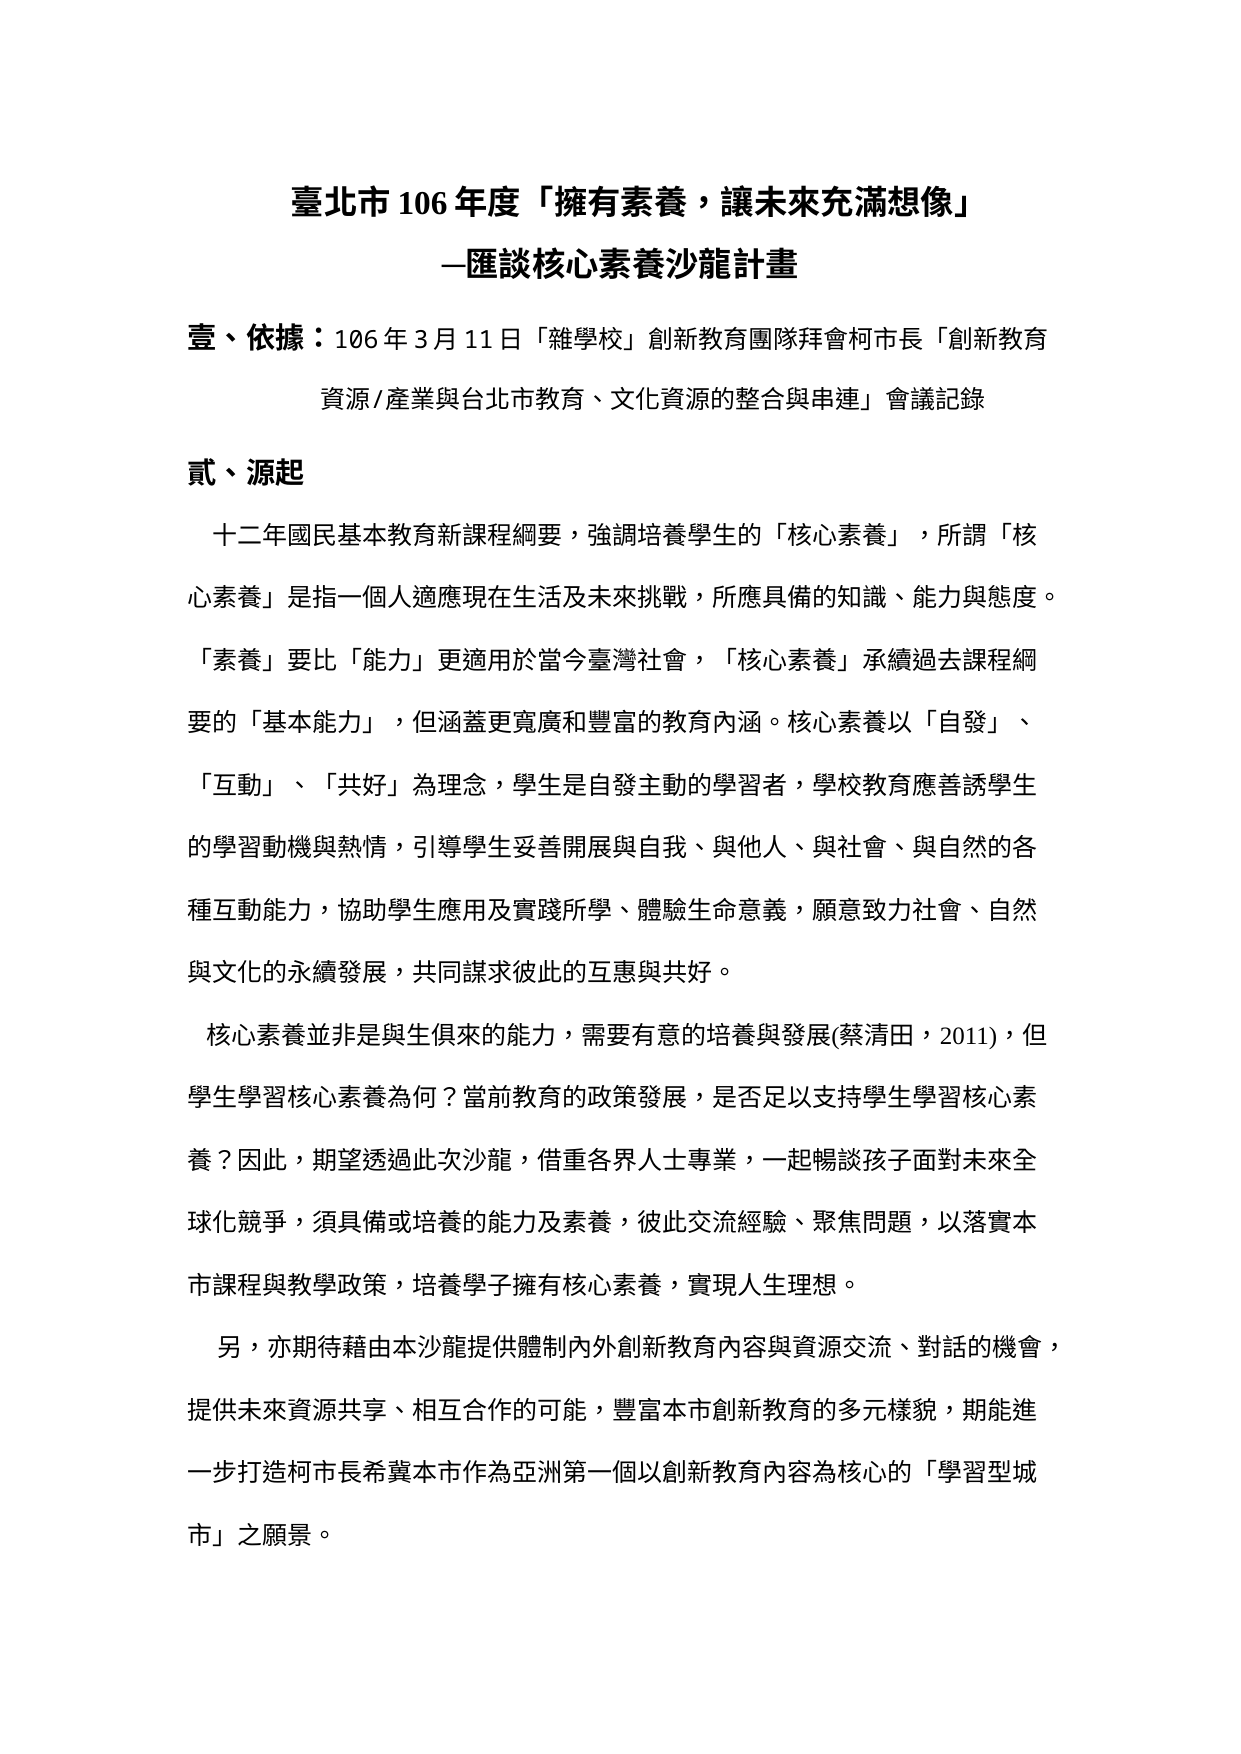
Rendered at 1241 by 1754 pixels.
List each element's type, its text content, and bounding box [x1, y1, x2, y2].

text ─匯談核心素養沙龍計畫 [187, 221, 1053, 283]
text 核心素養並非是與生俱來的能力，需要有意的培養與發展(蔡清田，2011)，但學生學習核心素養為何？當前教育的政策發展，是否足以支持學生學習核心素養？因此，期望透過此次沙龍，借重各界人士專業，一起暢談孩子面對未來全球化競爭，須具備或培養的能力及素養，彼此交流經驗、聚焦問題，以落實本市課程與教學政策，培養學子擁有核心素養，實現人生理想。 [187, 992, 1053, 1304]
text 臺北市106年度「擁有素養，讓未來充滿想像」 [225, 158, 1053, 221]
text 另，亦期待藉由本沙龍提供體制內外創新教育內容與資源交流、對話的機會，提供未來資源共享、相互合作的可能，豐富本市創新教育的多元樣貌，期能進一步打造柯市長希冀本市作為亞洲第一個以創新教育內容為核心的「學習型城市」之願景。 [187, 1304, 1053, 1554]
text 十二年國民基本教育新課程綱要，強調培養學生的「核心素養」，所謂「核心素養」是指一個人適應現在生活及未來挑戰，所應具備的知識、能力與態度。「素養」要比「能力」更適用於當今臺灣社會，「核心素養」承續過去課程綱要的「基本能力」，但涵蓋更寬廣和豐富的教育內涵。核心素養以「自發」、「互動」、「共好」為理念，學生是自發主動的學習者，學校教育應善誘學生的學習動機與熱情，引導學生妥善開展與自我、與他人、與社會、與自然的各種互動能力，協助學生應用及實踐所學、體驗生命意義，願意致力社會、自然與文化的永續發展，共同謀求彼此的互惠與共好。 [187, 492, 1053, 992]
text 貳、源起 [187, 429, 1053, 492]
text 壹、依據：106年3月11日「雜學校」創新教育團隊拜會柯市長「創新教育資源/產業與台北市教育、文化資源的整合與串連」會議記錄 [187, 294, 1053, 419]
